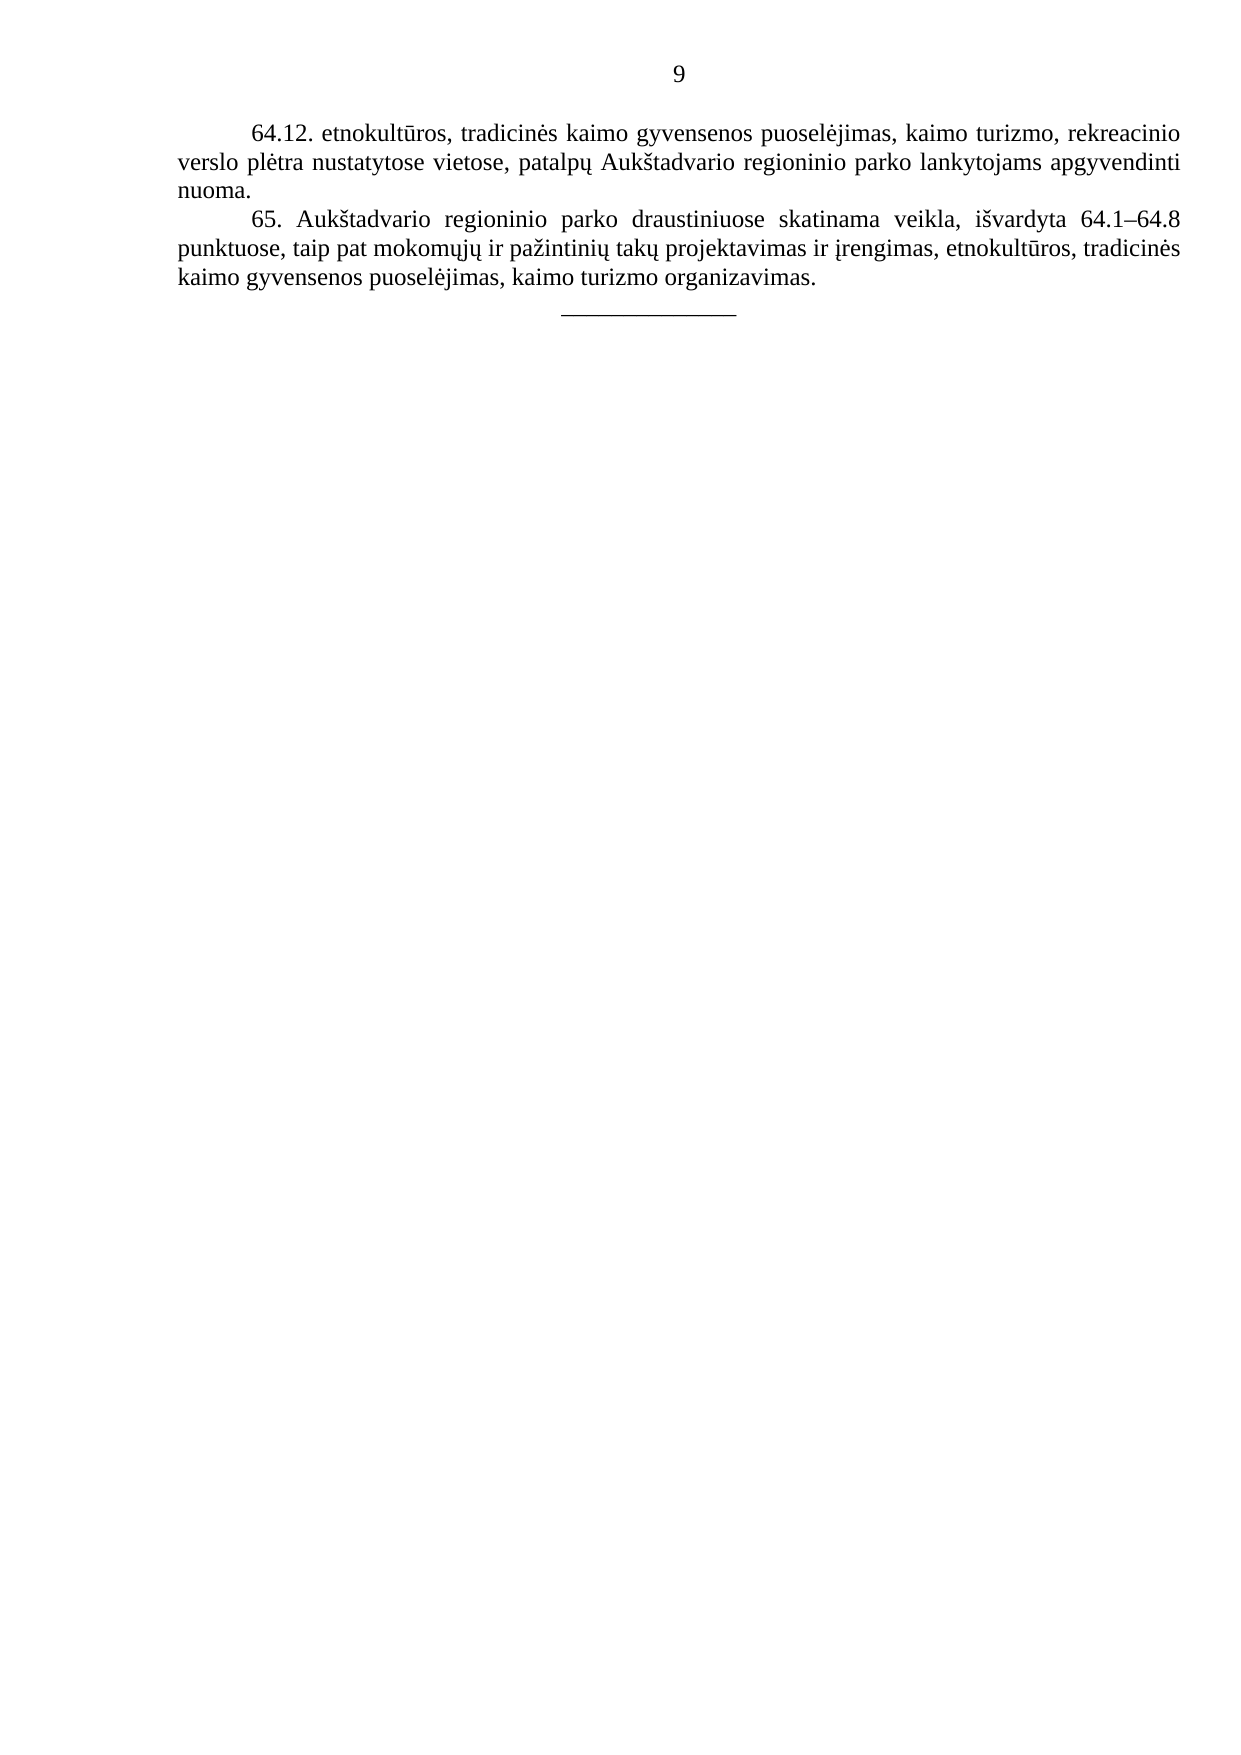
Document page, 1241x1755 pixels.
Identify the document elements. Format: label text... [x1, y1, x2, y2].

text 65. Aukštadvario regioninio parko draustiniuose skatinama veikla, išvardyta 64.1–64.8 punktuose, taip pat mokomųjų ir pažintinių takų projektavimas ir įrengimas, etnokultūros, tradicinės kaimo gyvensenos puoselėjimas, kaimo turizmo organizavimas. [177, 204, 1181, 291]
text ______________ [177, 291, 1181, 319]
text 64.12. etnokultūros, tradicinės kaimo gyvensenos puoselėjimas, kaimo turizmo, rekreacinio verslo plėtra nustatytose vietose, patalpų Aukštadvario regioninio parko lankytojams apgyvendinti nuoma. [177, 118, 1181, 204]
